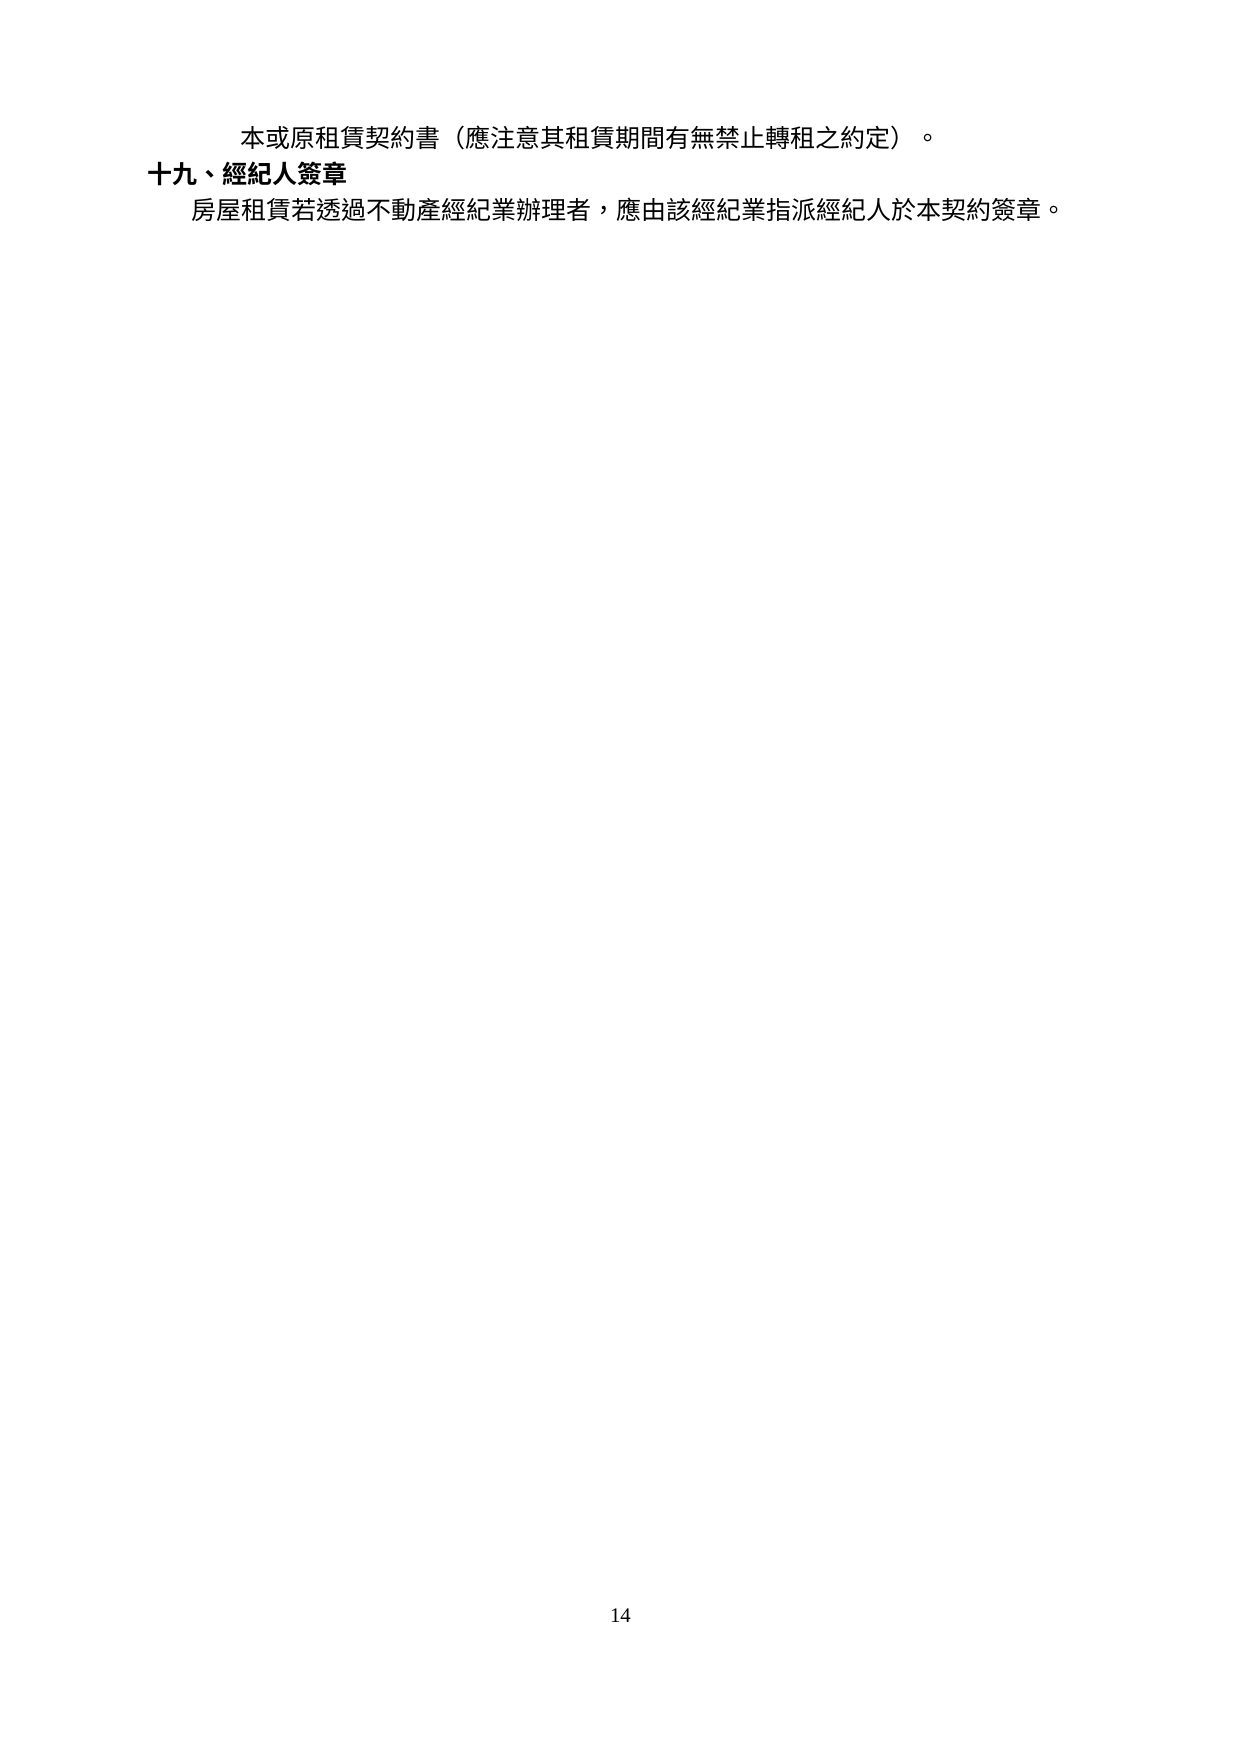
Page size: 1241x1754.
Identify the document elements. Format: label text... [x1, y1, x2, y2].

text 十九、經紀人簽章 [148, 154, 1092, 191]
text 房屋租賃若透過不動產經紀業辦理者，應由該經紀業指派經紀人於本契約簽章。 [192, 191, 1092, 227]
text 本或原租賃契約書（應注意其租賃期間有無禁止轉租之約定）。 [192, 118, 1092, 154]
